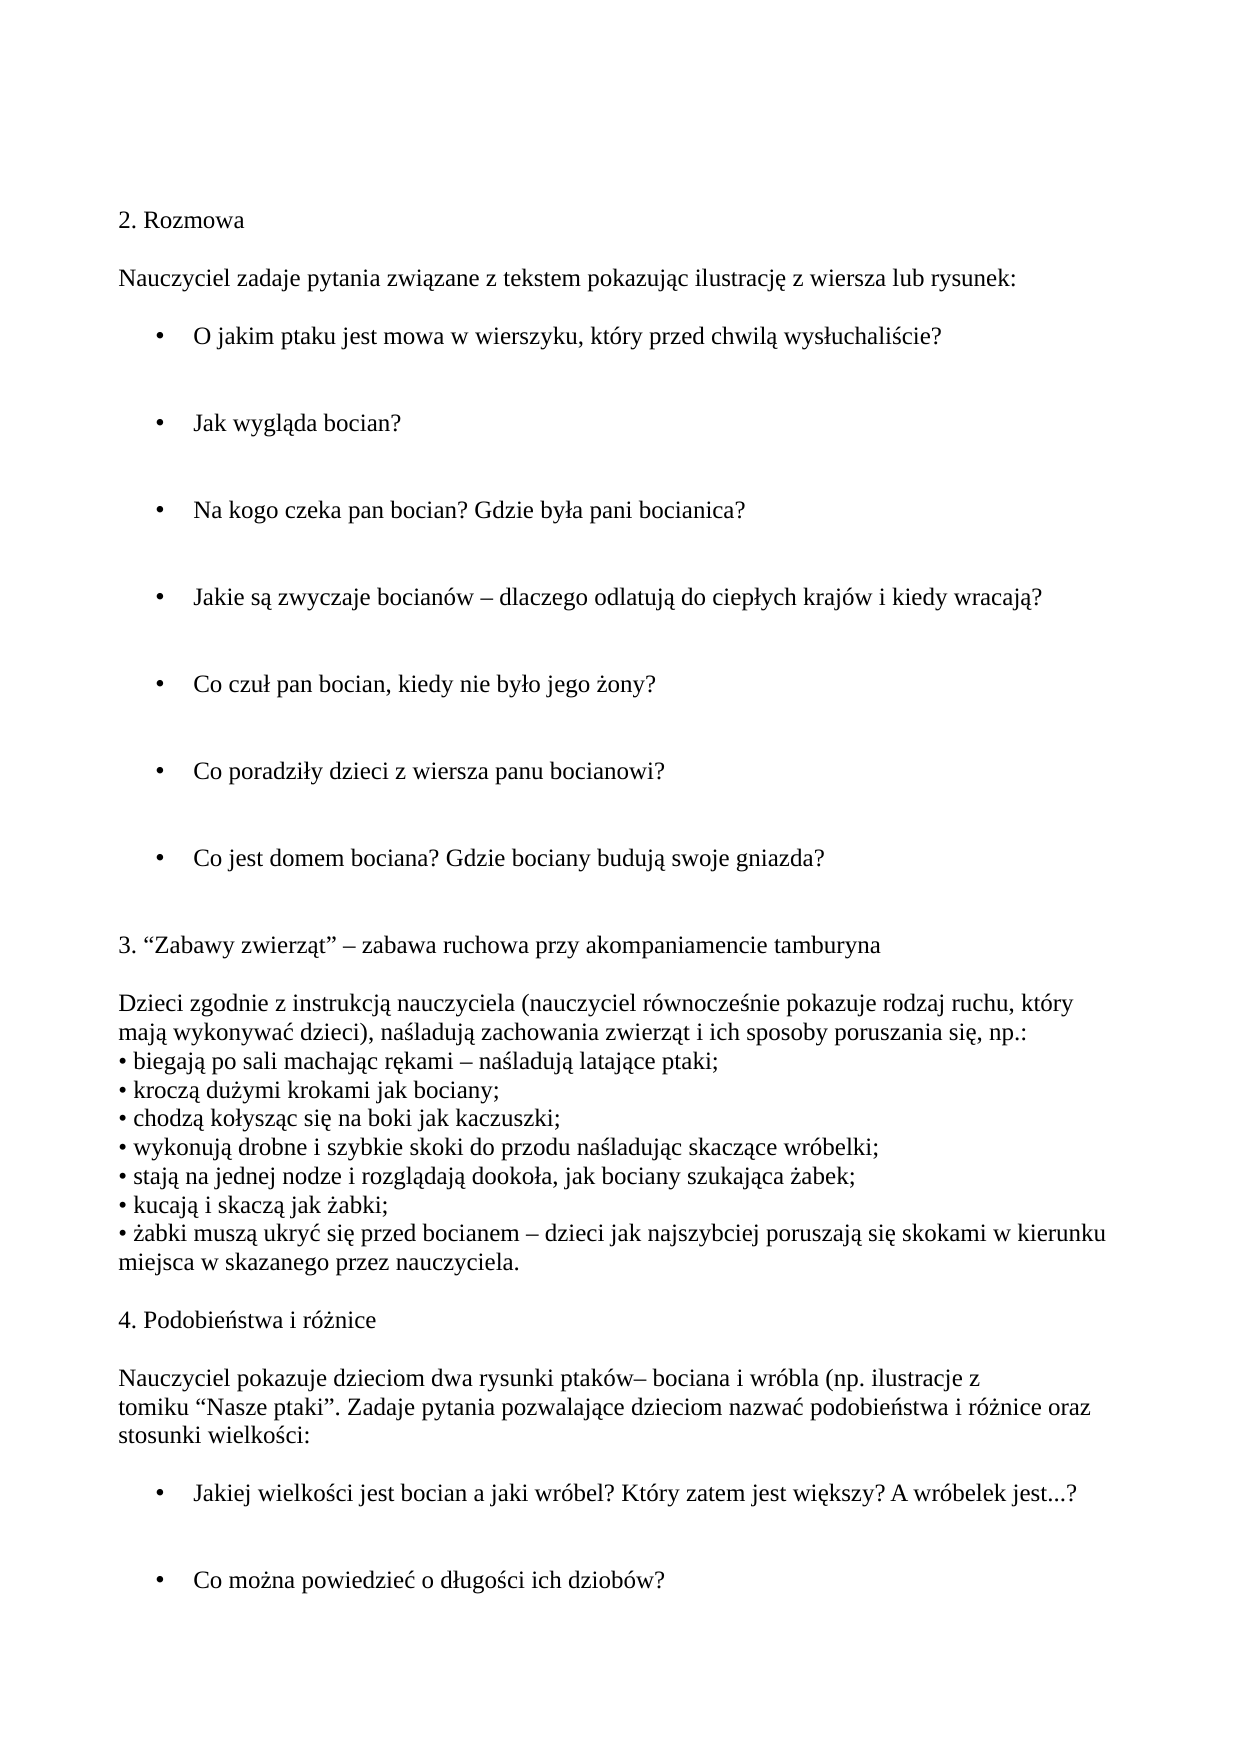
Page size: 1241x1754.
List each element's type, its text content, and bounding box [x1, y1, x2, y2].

list O jakim ptaku jest mowa w wierszyku, który przed chwilą wysłuchaliście? [156, 321, 1122, 350]
text 4. Podobieństwa i różnice [118, 1305, 1122, 1334]
list Co można powiedzieć o długości ich dziobów? [156, 1566, 1122, 1594]
text Nauczyciel zadaje pytania związane z tekstem pokazując ilustrację z wiersza lub rysunek: [118, 263, 1122, 292]
text Dzieci zgodnie z instrukcją nauczyciela (nauczyciel równocześnie pokazuje rodzaj ruchu, który mają wykonywać dzieci), naśladują zachowania zwierząt i ich sposoby poruszania się, np.: [118, 988, 1122, 1046]
text tomiku “Nasze ptaki”. Zadaje pytania pozwalające dzieciom nazwać podobieństwa i różnice oraz stosunki wielkości: [118, 1392, 1122, 1449]
text • wykonują drobne i szybkie skoki do przodu naśladując skaczące wróbelki; [118, 1132, 1122, 1161]
list Na kogo czeka pan bocian? Gdzie była pani bocianica? [156, 495, 1122, 524]
list Jakiej wielkości jest bocian a jaki wróbel? Który zatem jest większy? A wróbelek jest...? [156, 1478, 1122, 1507]
text 3. “Zabawy zwierząt” – zabawa ruchowa przy akompaniamencie tamburyna [118, 931, 1122, 959]
text • biegają po sali machając rękami – naśladują latające ptaki; [118, 1046, 1122, 1075]
list Jakie są zwyczaje bocianów – dlaczego odlatują do ciepłych krajów i kiedy wracają? [156, 582, 1122, 611]
text Nauczyciel pokazuje dzieciom dwa rysunki ptaków– bociana i wróbla (np. ilustracje z [118, 1363, 1122, 1392]
text • stają na jednej nodze i rozglądają dookoła, jak bociany szukająca żabek; [118, 1161, 1122, 1190]
list Jak wygląda bocian? [156, 408, 1122, 437]
text • kucają i skaczą jak żabki; [118, 1190, 1122, 1218]
text • chodzą kołysząc się na boki jak kaczuszki; [118, 1103, 1122, 1132]
text • kroczą dużymi krokami jak bociany; [118, 1075, 1122, 1103]
list Co poradziły dzieci z wiersza panu bocianowi? [156, 756, 1122, 785]
text 2. Rozmowa [118, 205, 1122, 234]
list Co jest domem bociana? Gdzie bociany budują swoje gniazda? [156, 843, 1122, 872]
text • żabki muszą ukryć się przed bocianem – dzieci jak najszybciej poruszają się skokami w kierunku miejsca w skazanego przez nauczyciela. [118, 1218, 1122, 1276]
list Co czuł pan bocian, kiedy nie było jego żony? [156, 669, 1122, 698]
